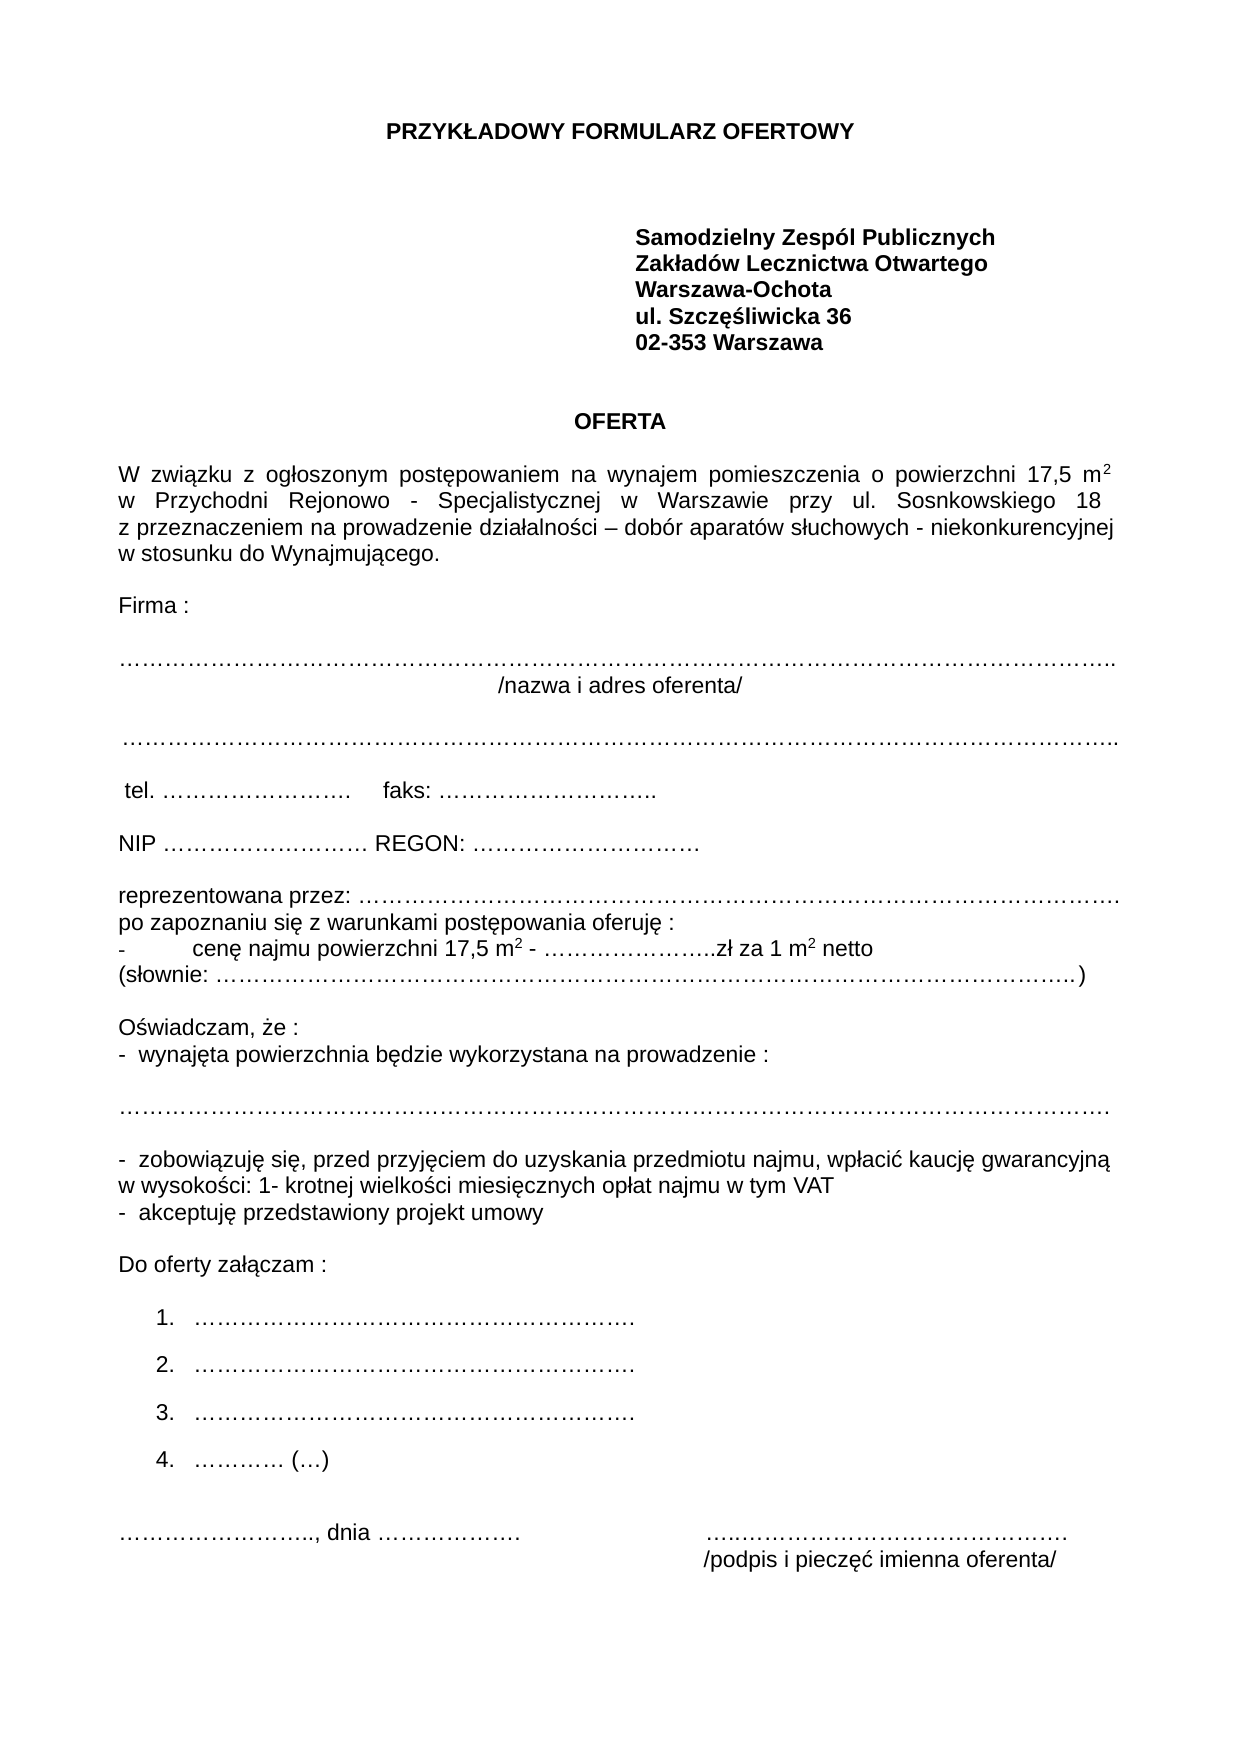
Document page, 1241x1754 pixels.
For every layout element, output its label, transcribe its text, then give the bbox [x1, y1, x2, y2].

text - zobowiązuję się, przed przyjęciem do uzyskania przedmiotu najmu, wpłacić kaucję gwarancyjną w wysokości: 1- krotnej wielkości miesięcznych opłat najmu w tym VAT [118, 1146, 1122, 1199]
list …………………………………………………. [156, 1351, 1122, 1378]
text …………………………………………………………………………………………………………………. [118, 1093, 1122, 1119]
list …………………………………………………. [156, 1304, 1122, 1330]
text - wynajęta powierzchnia będzie wykorzystana na prowadzenie : [118, 1041, 1122, 1067]
text Zakładów Lecznictwa Otwartego [561, 250, 1122, 276]
text Firma : [118, 592, 1122, 619]
text reprezentowana przez: ………………………………………………………………………………………. [118, 882, 1122, 909]
text …………………….., dnia ………………. …..……………………………………. [118, 1519, 1122, 1546]
text ………………………………………………………………………………………………………………….. [118, 645, 1122, 672]
text Samodzielny Zespól Publicznych [561, 223, 1122, 250]
text ………………………………………………………………………………………………………………….. [118, 724, 1122, 751]
list cenę najmu powierzchni 17,5 m2 - …………………..zł za 1 m2 netto [118, 935, 1122, 961]
text (słownie: ………………………………………………………………………………………………….. ) [118, 961, 1122, 988]
text PRZYKŁADOWY FORMULARZ OFERTOWY [118, 118, 1122, 144]
text OFERTA [118, 408, 1122, 434]
text tel. ……………………. faks: ……………………….. [118, 777, 1122, 803]
text W związku z ogłoszonym postępowaniem na wynajem pomieszczenia o powierzchni 17,5 m2 w Przychodni Rejonowo - Specjalistycznej w Warszawie przy ul. Sosnkowskiego 18 z przeznaczeniem na prowadzenie działalności – dobór aparatów słuchowych - niekonkurencyjnej w stosunku do Wynajmującego. [118, 461, 1122, 566]
list …………………………………………………. [156, 1398, 1122, 1425]
list ………… (…) [156, 1446, 1122, 1472]
text 02-353 Warszawa [561, 329, 1122, 355]
text Oświadczam, że : [118, 1014, 1122, 1041]
text /nazwa i adres oferenta/ [118, 672, 1122, 698]
text ul. Szczęśliwicka 36 [635, 303, 1122, 329]
text /podpis i pieczęć imienna oferenta/ [118, 1546, 1122, 1572]
text NIP ……………………… REGON: ………………………… [118, 830, 1122, 856]
text - akceptuję przedstawiony projekt umowy [118, 1199, 1122, 1225]
text Do oferty załączam : [118, 1251, 1122, 1278]
text po zapoznaniu się z warunkami postępowania oferuję : [118, 909, 1122, 935]
text Warszawa-Ochota [561, 276, 1122, 303]
